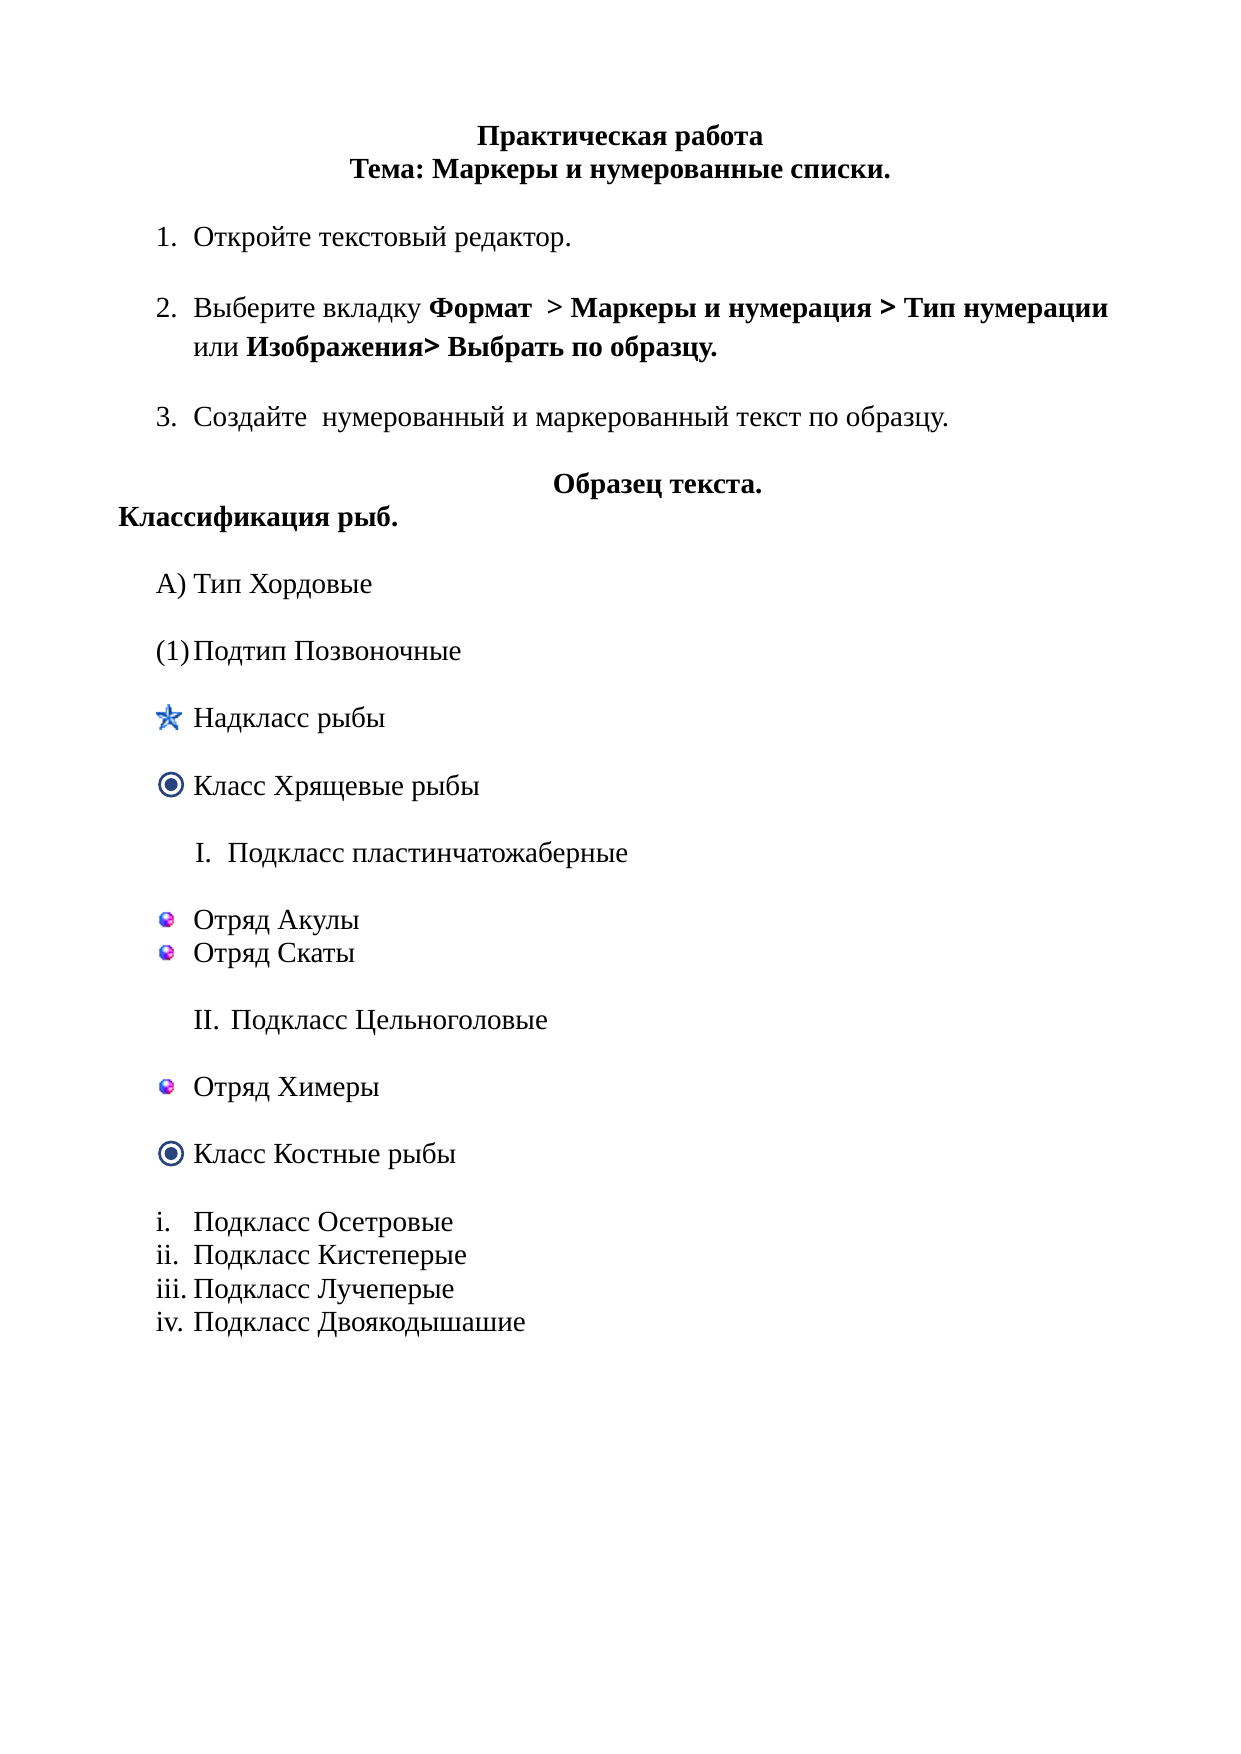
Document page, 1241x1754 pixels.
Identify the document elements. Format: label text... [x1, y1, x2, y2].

picture [156, 909, 176, 929]
list Класс Хрящевые рыбы [156, 768, 1122, 801]
list Создайте нумерованный и маркерованный текст по образцу. [156, 399, 1122, 432]
picture [156, 1076, 176, 1096]
picture [156, 942, 176, 962]
list Подкласс Двоякодышашие [156, 1304, 1122, 1338]
list Подкласс Кистеперые [156, 1237, 1122, 1271]
list Подкласс пластинчатожаберные [195, 835, 1122, 868]
list Надкласс рыбы [156, 701, 1122, 734]
list Образец текста. [156, 466, 1122, 499]
list Отряд Акулы [156, 902, 1122, 935]
text Тема: Маркеры и нумерованные списки. [118, 152, 1122, 185]
list Тип Хордовые [156, 566, 1122, 600]
text Практическая работа [118, 118, 1122, 152]
list Откройте текстовый редактор. [156, 219, 1122, 252]
list Отряд Скаты [156, 935, 1122, 969]
list Класс Костные рыбы [156, 1137, 1122, 1170]
list Выберите вкладку Формат > Маркеры и нумерация > Тип нумерации или Изображения> Выбрать по образцу. [156, 286, 1122, 365]
list Отряд Химеры [156, 1069, 1122, 1103]
list Подтип Позвоночные [156, 633, 1122, 667]
list Подкласс Осетровые [156, 1204, 1122, 1237]
text Классификация рыб. [118, 499, 1122, 533]
list Подкласс Цельноголовые [193, 1002, 1122, 1036]
picture [156, 704, 182, 730]
list Подкласс Лучеперые [156, 1271, 1122, 1304]
